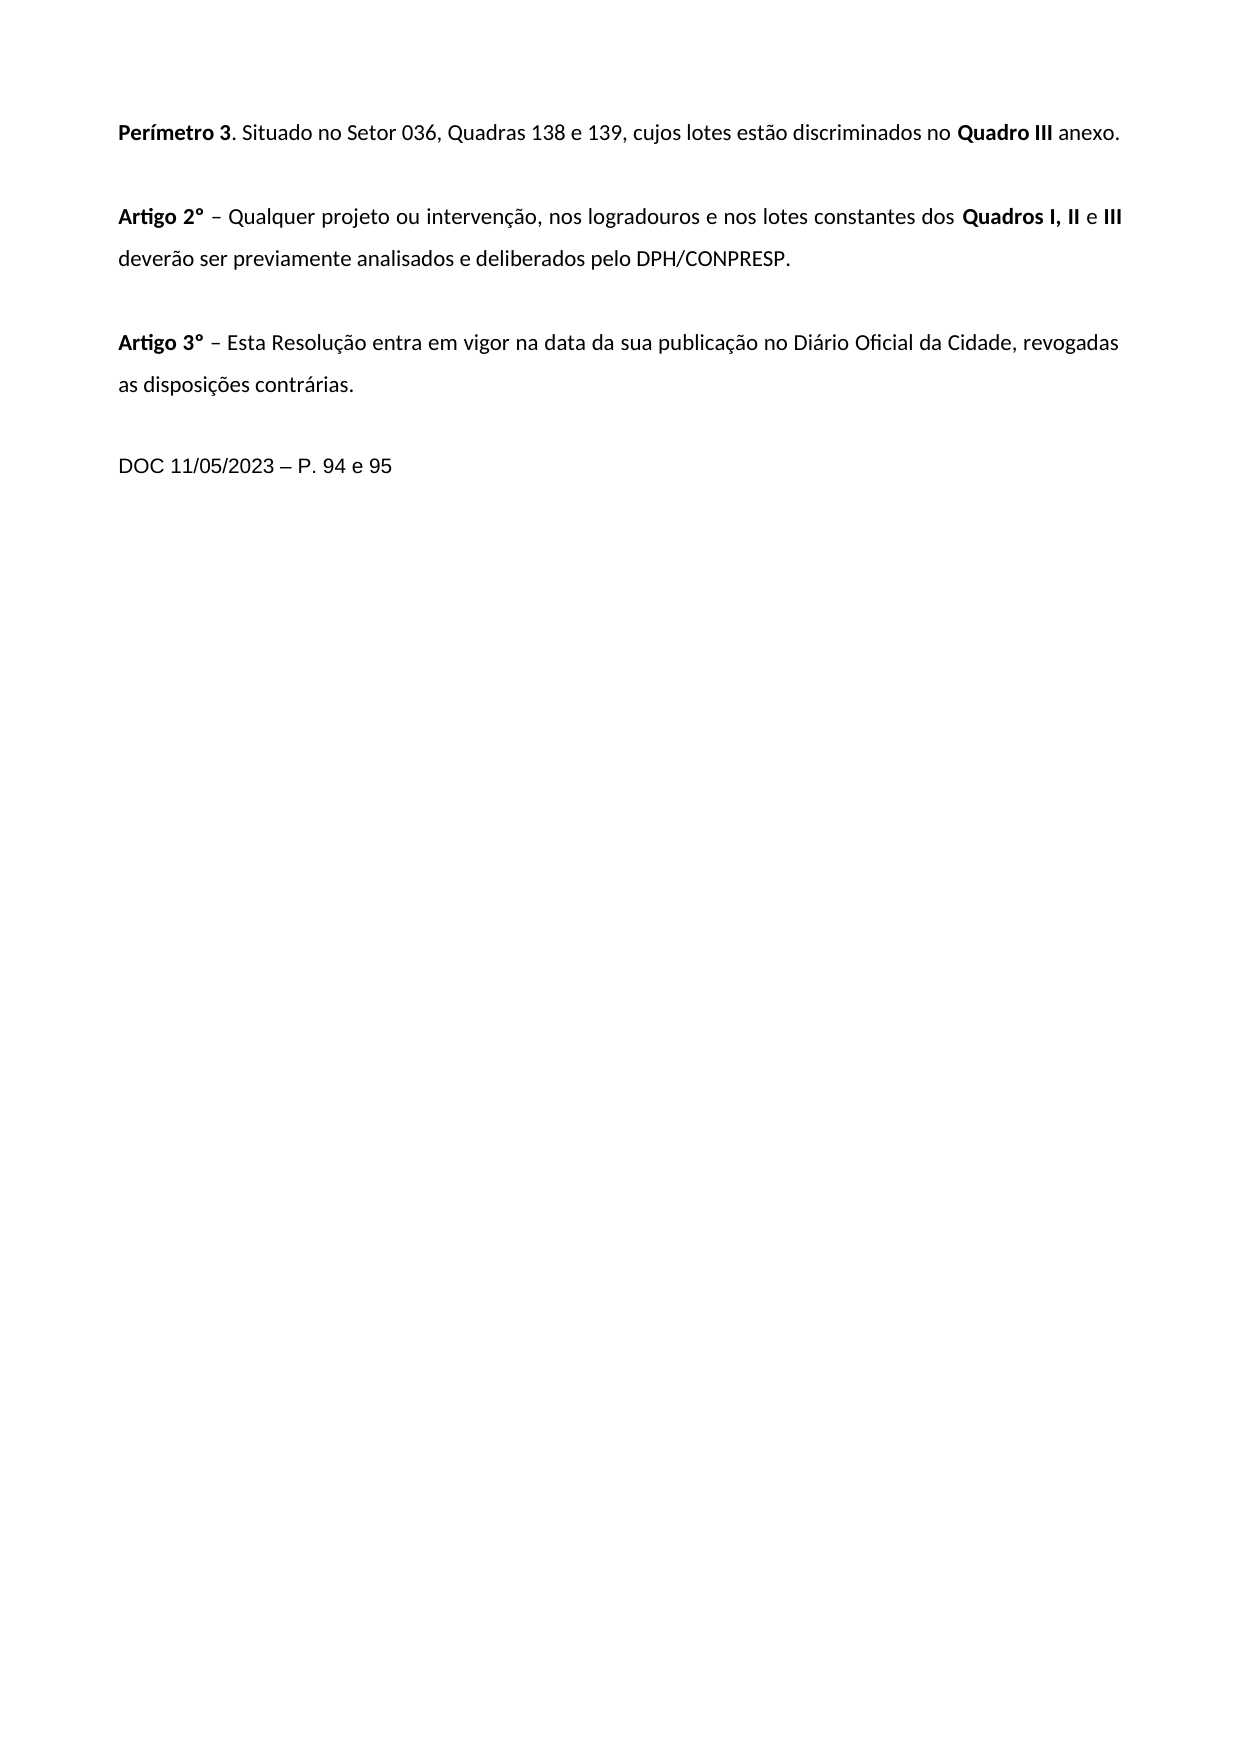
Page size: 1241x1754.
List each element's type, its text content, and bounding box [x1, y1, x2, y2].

text DOC 11/05/2023 – P. 94 e 95 [118, 454, 1122, 478]
text Artigo 3º – Esta Resolução entra em vigor na data da sua publicação no Diário Oficial da Cidade, revogadas as disposições contrárias. [118, 328, 1122, 398]
text Artigo 2º – Qualquer projeto ou intervenção, nos logradouros e nos lotes constantes dos Quadros I, II e III deverão ser previamente analisados e deliberados pelo DPH/CONPRESP. [118, 202, 1122, 272]
text Perímetro 3. Situado no Setor 036, Quadras 138 e 139, cujos lotes estão discriminados no Quadro III anexo. [118, 118, 1122, 146]
